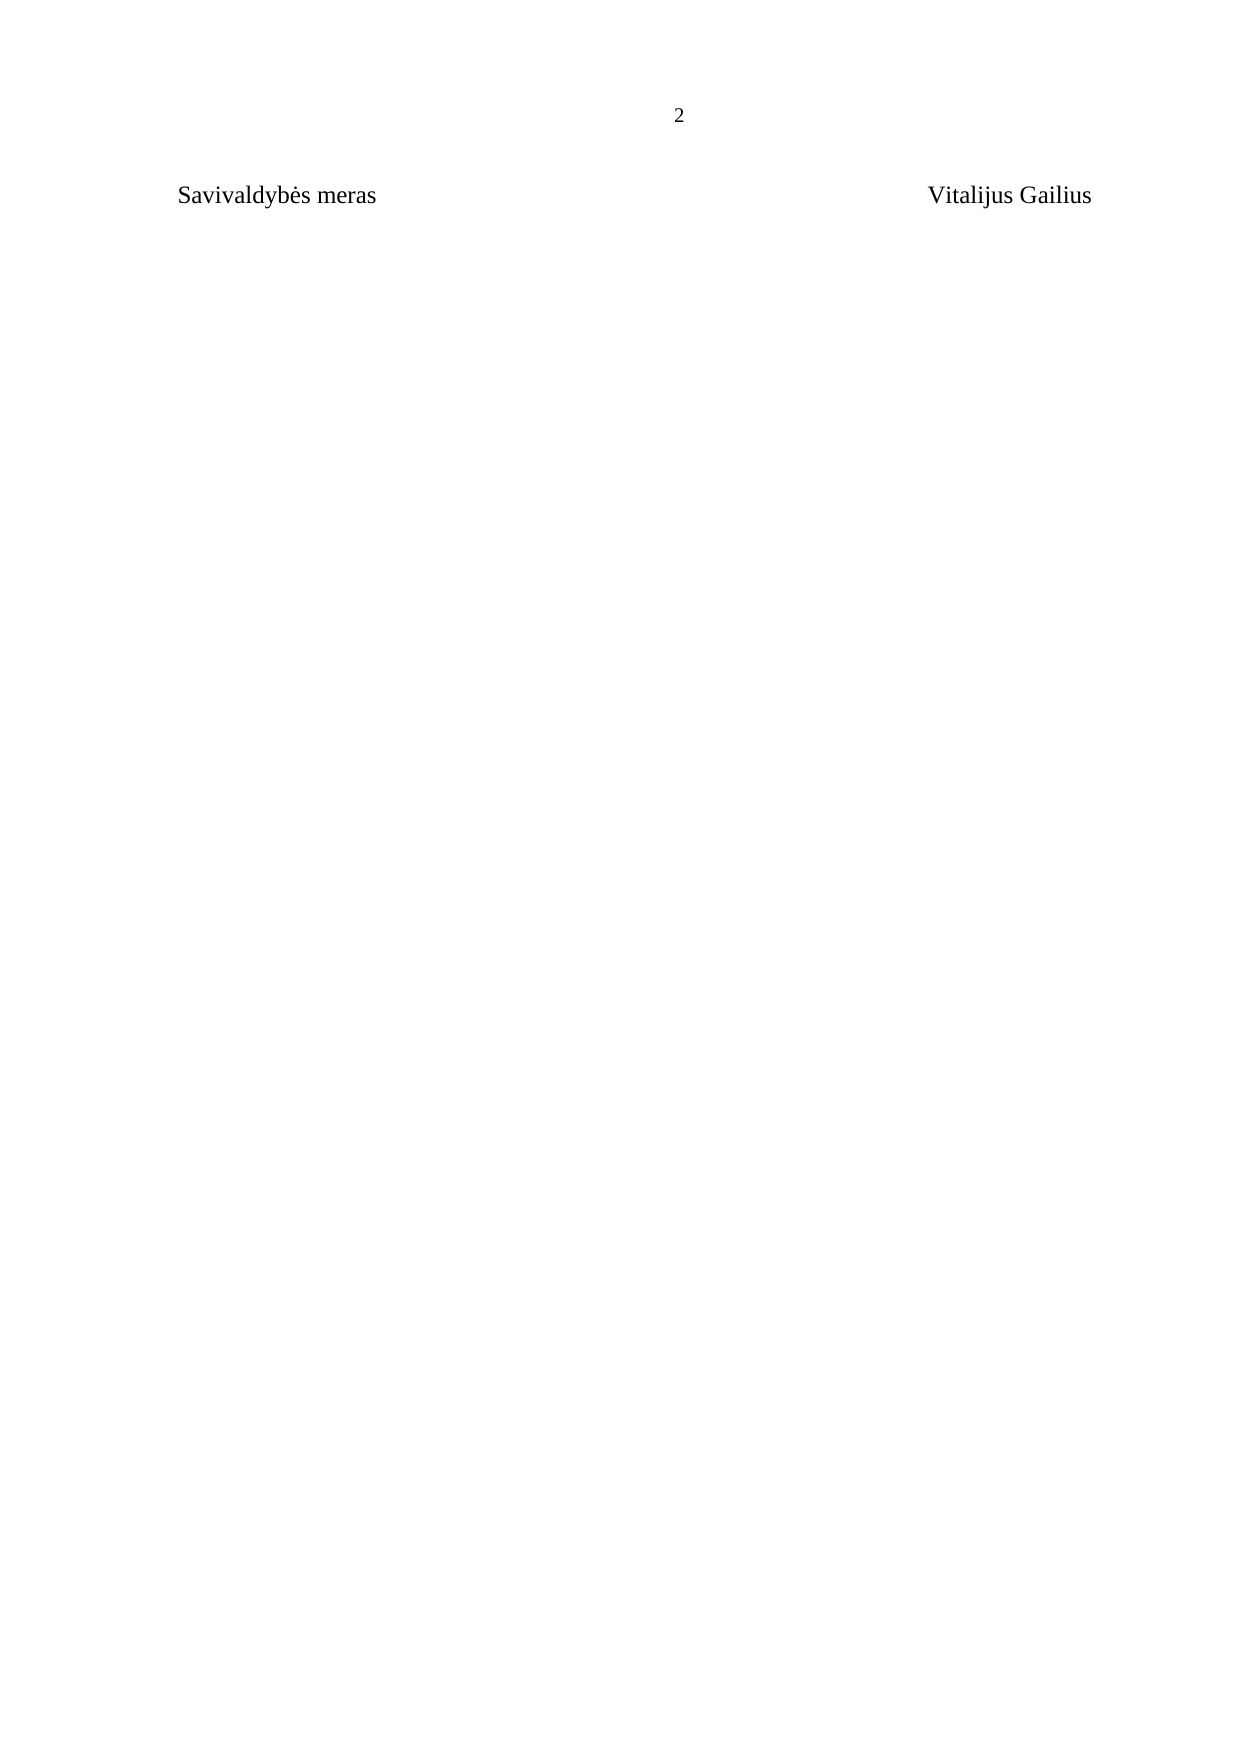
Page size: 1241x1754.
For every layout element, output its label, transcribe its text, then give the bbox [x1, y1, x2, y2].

text Savivaldybės meras Vitalijus Gailius [177, 180, 1181, 209]
